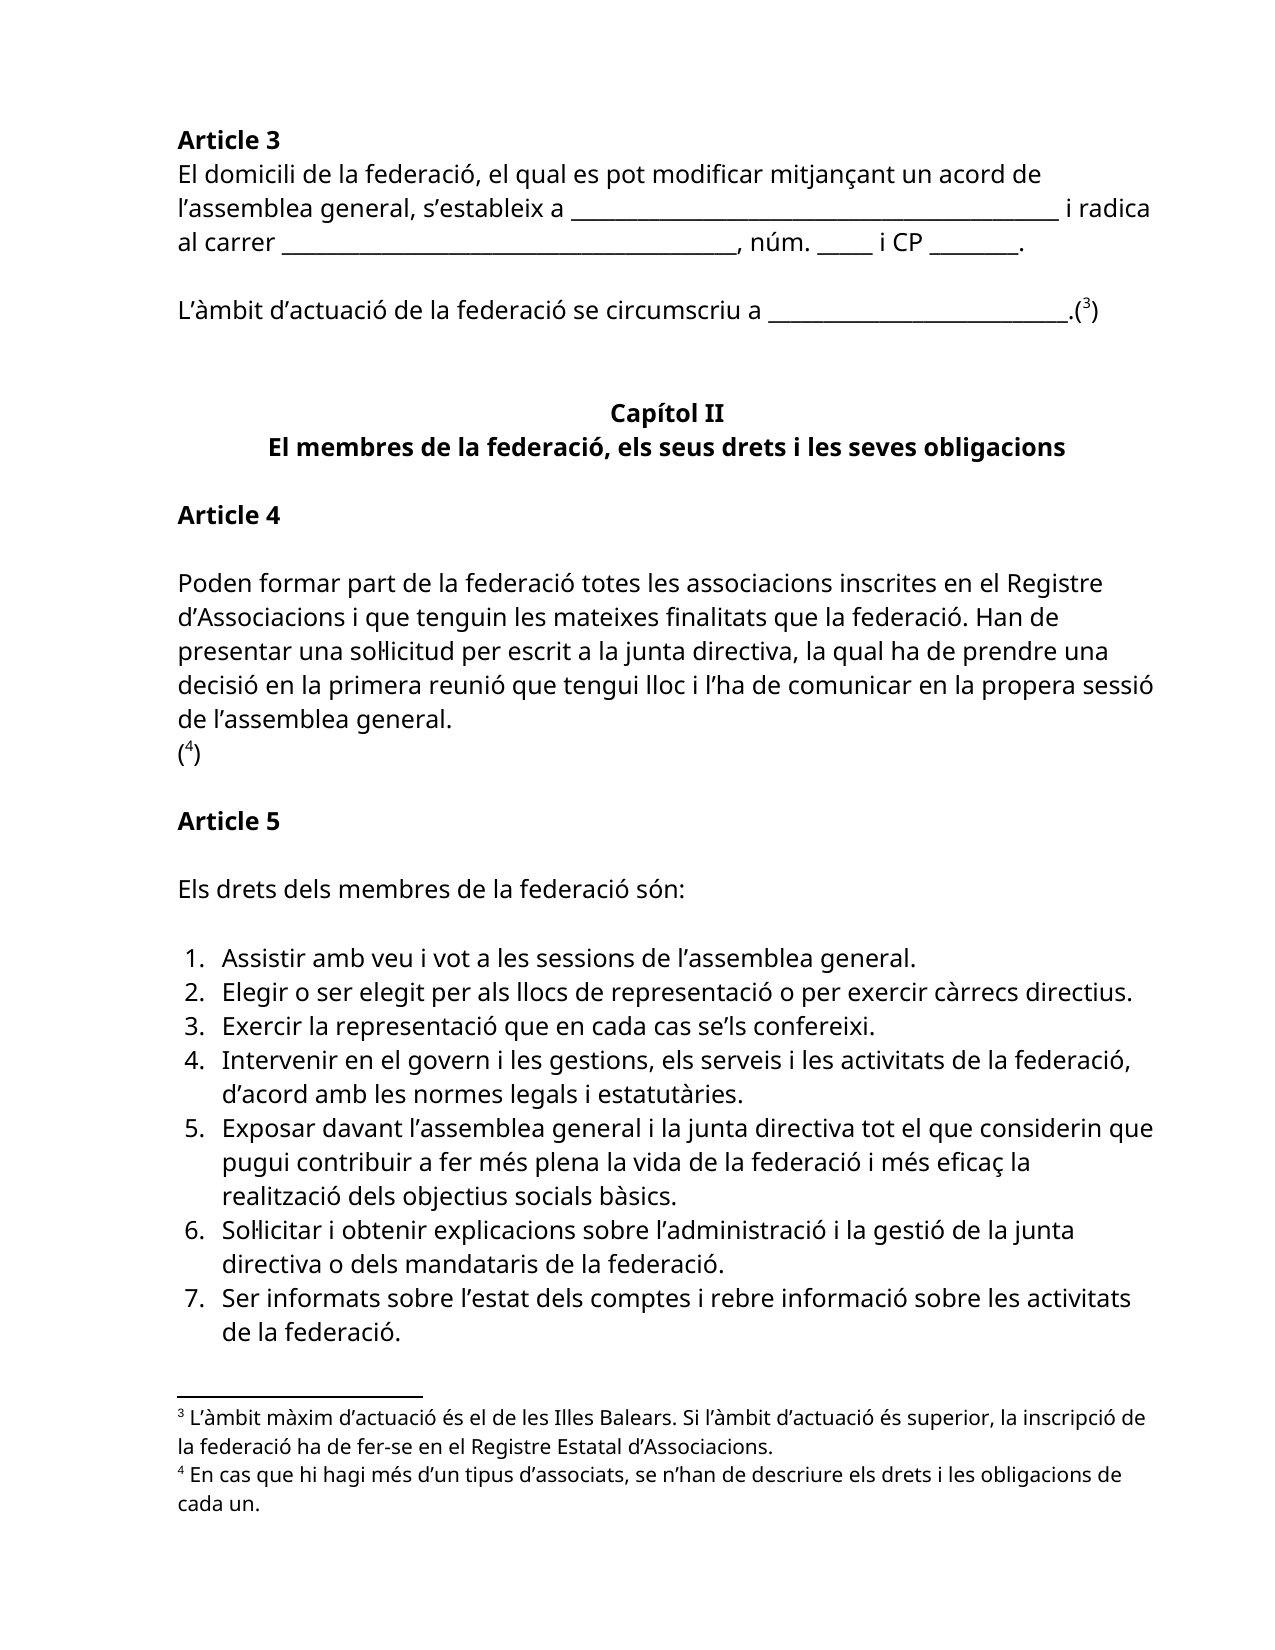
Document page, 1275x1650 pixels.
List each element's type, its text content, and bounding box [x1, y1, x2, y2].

list Exposar davant l’assemblea general i la junta directiva tot el que considerin que pugui contribuir a fer més plena la vida de la federació i més eficaç la realització dels objectius socials bàsics. [184, 1111, 1157, 1213]
text Els drets dels membres de la federació són: [177, 872, 1157, 906]
subtitle Capítol II [177, 395, 1157, 429]
list Intervenir en el govern i les gestions, els serveis i les activitats de la federació, d’acord amb les normes legals i estatutàries. [184, 1042, 1157, 1111]
text Article 5 [177, 804, 1157, 838]
text L’àmbit d’actuació de la federació se circumscriu a ___________________________.() [177, 293, 1157, 327]
text El domicili de la federació, el qual es pot modificar mitjançant un acord de l’assemblea general, s’estableix a ____________________________________________ i radica al carrer _________________________________________, núm. _____ i CP ________. [177, 157, 1157, 259]
list Assistir amb veu i vot a les sessions de l’assemblea general. [184, 940, 1157, 974]
text L’àmbit màxim d’actuació és el de les Illes Balears. Si l’àmbit d’actuació és superior, la inscripció de la federació ha de fer-se en el Registre Estatal d’Associacions. [177, 1403, 1157, 1460]
text Article 3 [177, 123, 1157, 157]
text Poden formar part de la federació totes les associacions inscrites en el Registre d’Associacions i que tenguin les mateixes finalitats que la federació. Han de presentar una sol·licitud per escrit a la junta directiva, la qual ha de prendre una decisió en la primera reunió que tengui lloc i l’ha de comunicar en la propera sessió de l’assemblea general. [177, 566, 1157, 736]
list Sol·licitar i obtenir explicacions sobre l’administració i la gestió de la junta directiva o dels mandataris de la federació. [184, 1213, 1157, 1281]
list Elegir o ser elegit per als llocs de representació o per exercir càrrecs directius. [184, 974, 1157, 1008]
list Ser informats sobre l’estat dels comptes i rebre informació sobre les activitats de la federació. [184, 1281, 1157, 1349]
text En cas que hi hagi més d’un tipus d’associats, se n’han de descriure els drets i les obligacions de cada un. [177, 1460, 1157, 1517]
text Article 4 [177, 497, 1157, 531]
list Exercir la representació que en cada cas se’ls confereixi. [184, 1008, 1157, 1042]
subtitle El membres de la federació, els seus drets i les seves obligacions [177, 429, 1157, 463]
text () [177, 736, 1157, 770]
